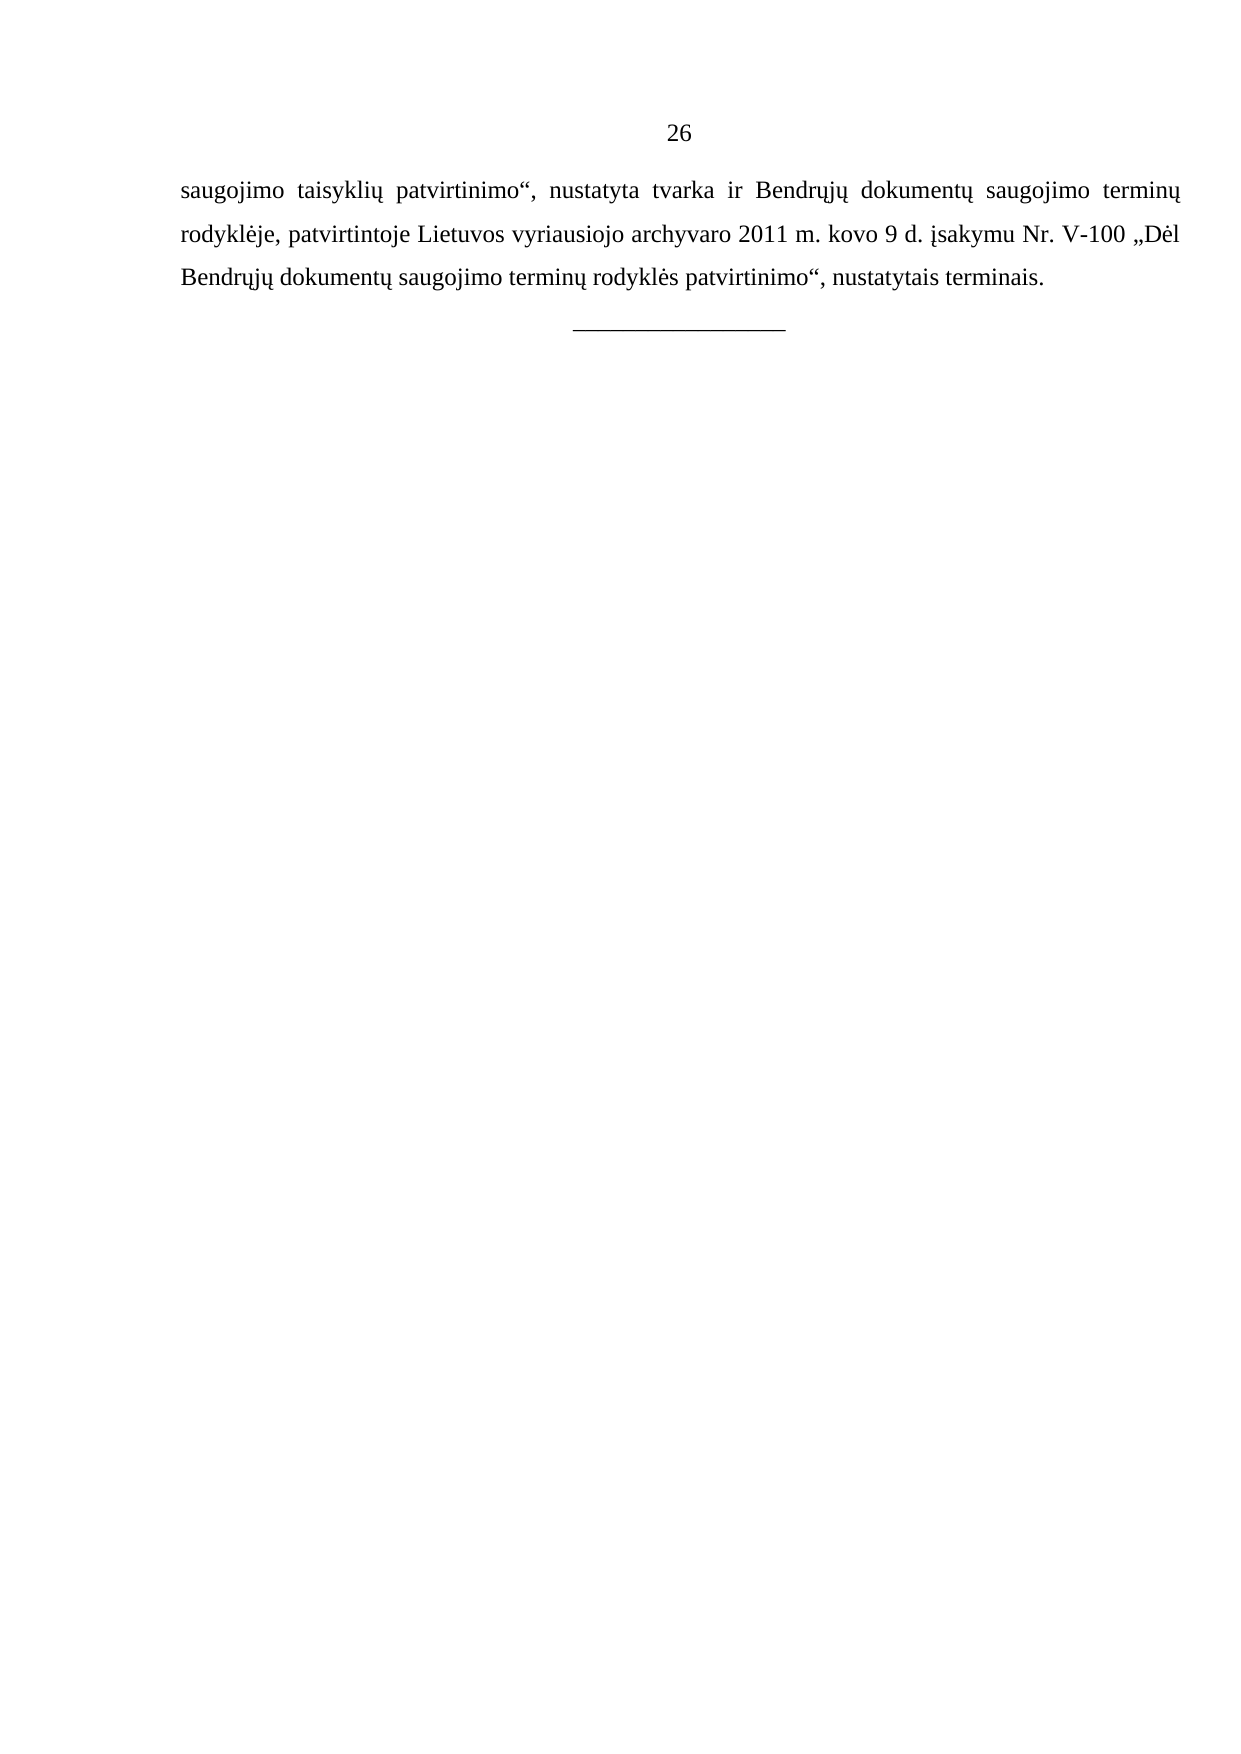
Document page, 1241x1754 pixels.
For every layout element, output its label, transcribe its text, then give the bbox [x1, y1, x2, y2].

text saugojimo taisyklių patvirtinimo“, nustatyta tvarka ir Bendrųjų dokumentų saugojimo terminų rodyklėje, patvirtintoje Lietuvos vyriausiojo archyvaro 2011 m. kovo 9 d. įsakymu Nr. V-100 „Dėl Bendrųjų dokumentų saugojimo terminų rodyklės patvirtinimo“, nustatytais terminais. [180, 176, 1181, 291]
text _________________ [177, 305, 1181, 334]
